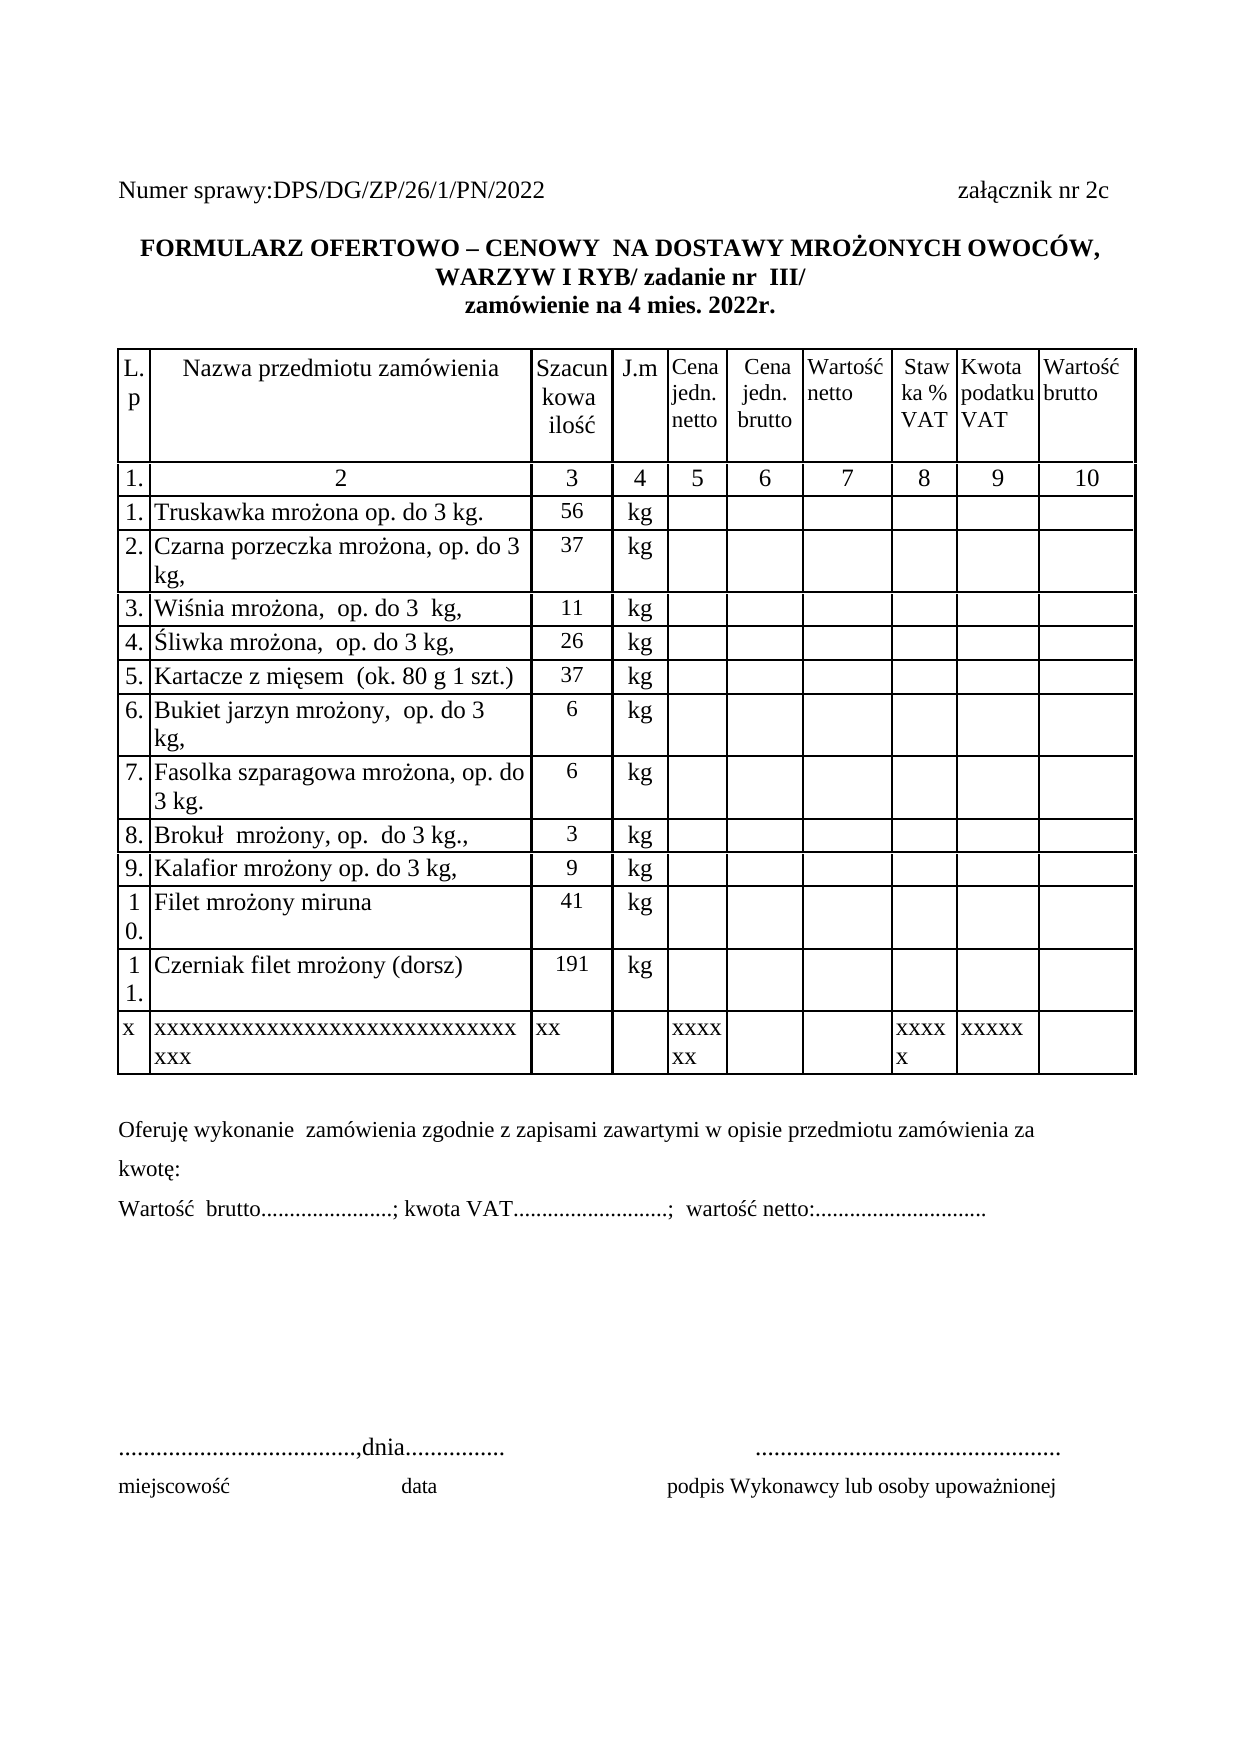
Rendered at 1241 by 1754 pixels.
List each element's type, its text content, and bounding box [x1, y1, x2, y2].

table_cell [1040, 854, 1133, 885]
table_cell [804, 594, 891, 625]
table_cell [893, 820, 956, 851]
table_cell Brokuł mrożony, op. do 3 kg., [151, 820, 530, 851]
table_cell 10. [119, 887, 149, 948]
table_cell [958, 854, 1038, 885]
text zamówienie na 4 mies. 2022r. [118, 291, 1122, 319]
table_cell 11 [533, 594, 611, 625]
table_cell [669, 661, 726, 693]
table_cell 191 [533, 950, 611, 1010]
table_cell [958, 661, 1038, 693]
table_cell [893, 695, 956, 755]
table_cell [1040, 531, 1133, 591]
table_cell [669, 627, 726, 659]
table_cell [893, 531, 956, 591]
table_cell [728, 1012, 802, 1073]
table_cell [728, 497, 802, 529]
table_cell kg [614, 497, 667, 529]
text Wartość brutto.......................; kwota VAT...........................; wartość netto:.............................. [118, 1195, 1122, 1221]
table_cell 7. [119, 757, 149, 818]
table_cell Czerniak filet mrożony (dorsz) [151, 950, 530, 1010]
table_cell 2. [119, 531, 149, 591]
table_cell [958, 950, 1038, 1010]
table_cell xxxxx [958, 1012, 1038, 1073]
table_cell [893, 594, 956, 625]
table_cell [614, 1012, 667, 1073]
table_cell 11. [119, 950, 149, 1010]
table_cell 6 [533, 695, 611, 755]
table_cell Kalafior mrożony op. do 3 kg, [151, 854, 530, 885]
table_cell [958, 887, 1038, 948]
table_cell [958, 594, 1038, 625]
table_cell [728, 695, 802, 755]
table_cell [1040, 497, 1133, 529]
table_cell [1040, 627, 1133, 659]
table_cell [804, 950, 891, 1010]
table_cell xxxxx [893, 1012, 956, 1073]
table_cell [893, 887, 956, 948]
table_cell 2 [151, 464, 530, 495]
table_cell [893, 854, 956, 885]
table_cell [804, 497, 891, 529]
table_cell [804, 854, 891, 885]
table_cell kg [614, 887, 667, 948]
table_cell 8 [893, 464, 956, 495]
text Numer sprawy:DPS/DG/ZP/26/1/PN/2022 załącznik nr 2c [118, 176, 1122, 204]
table_cell Truskawka mrożona op. do 3 kg. [151, 497, 530, 529]
table_cell [669, 594, 726, 625]
table_cell [669, 887, 726, 948]
table_cell 9. [119, 854, 149, 885]
table_header Stawka % VAT [893, 350, 956, 461]
table_cell [804, 531, 891, 591]
table_cell [804, 627, 891, 659]
table_cell [728, 627, 802, 659]
table_cell 6 [728, 464, 802, 495]
table_cell kg [614, 695, 667, 755]
table_cell 56 [533, 497, 611, 529]
table_cell [728, 950, 802, 1010]
table_cell Filet mrożony miruna [151, 887, 530, 948]
table_cell [728, 661, 802, 693]
table_cell xx [533, 1012, 611, 1073]
table_cell [728, 531, 802, 591]
table_cell 3 [533, 464, 611, 495]
table_cell 10 [1040, 464, 1133, 495]
table_cell [958, 531, 1038, 591]
table_cell 37 [533, 531, 611, 591]
table_header Nazwa przedmiotu zamówienia [151, 350, 530, 461]
table_cell [804, 757, 891, 818]
table_cell 1. [119, 464, 149, 495]
table_header Cena jedn. brutto [728, 350, 802, 461]
table_cell Fasolka szparagowa mrożona, op. do 3 kg. [151, 757, 530, 818]
table_cell [669, 820, 726, 851]
table_header J.m [614, 350, 667, 461]
table_cell [728, 757, 802, 818]
table_cell kg [614, 854, 667, 885]
table_cell [1040, 695, 1133, 755]
table_cell [669, 695, 726, 755]
table_cell 3. [119, 594, 149, 625]
table_header Cena jedn. netto [669, 350, 726, 461]
text ......................................,dnia................ ................................................. [118, 1432, 1122, 1461]
table_cell 26 [533, 627, 611, 659]
table_cell kg [614, 594, 667, 625]
table_cell [669, 531, 726, 591]
table_header Wartość brutto [1040, 350, 1133, 461]
table_cell [893, 497, 956, 529]
table_cell 37 [533, 661, 611, 693]
table_cell Śliwka mrożona, op. do 3 kg, [151, 627, 530, 659]
table_cell 4. [119, 627, 149, 659]
table_cell Czarna porzeczka mrożona, op. do 3 kg, [151, 531, 530, 591]
table_cell [1040, 820, 1133, 851]
table_header L.p [119, 350, 149, 461]
table_cell [958, 627, 1038, 659]
table_cell [893, 661, 956, 693]
text FORMULARZ OFERTOWO – CENOWY NA DOSTAWY MROŻONYCH OWOCÓW, WARZYW I RYB/ zadanie nr III/ [118, 233, 1122, 291]
table_cell [958, 497, 1038, 529]
table_cell kg [614, 950, 667, 1010]
table_cell [804, 695, 891, 755]
table_cell 9 [958, 464, 1038, 495]
table_cell [728, 594, 802, 625]
table_cell [804, 887, 891, 948]
table_cell kg [614, 531, 667, 591]
table_cell 3 [533, 820, 611, 851]
table_cell [893, 757, 956, 818]
table_header Wartość netto [804, 350, 891, 461]
table_cell xxxxxx [669, 1012, 726, 1073]
table_cell kg [614, 820, 667, 851]
table_cell xxxxxxxxxxxxxxxxxxxxxxxxxxxxxxxx [151, 1012, 530, 1073]
table_cell 9 [533, 854, 611, 885]
table_cell 8. [119, 820, 149, 851]
table_cell [728, 854, 802, 885]
table_cell [669, 950, 726, 1010]
table_cell kg [614, 757, 667, 818]
table_cell [1040, 1012, 1133, 1073]
table_cell Wiśnia mrożona, op. do 3 kg, [151, 594, 530, 625]
table_cell [1040, 594, 1133, 625]
table_cell 6. [119, 695, 149, 755]
table_cell Kartacze z mięsem (ok. 80 g 1 szt.) [151, 661, 530, 693]
table_cell [958, 820, 1038, 851]
table_cell [958, 695, 1038, 755]
table_cell kg [614, 627, 667, 659]
table_cell [728, 820, 802, 851]
table_cell kg [614, 661, 667, 693]
table_cell [669, 497, 726, 529]
table_header Kwota podatku VAT [958, 350, 1038, 461]
table_cell Bukiet jarzyn mrożony, op. do 3 kg, [151, 695, 530, 755]
table_cell x [119, 1012, 149, 1073]
table_cell [1040, 757, 1133, 818]
table_cell [1040, 887, 1133, 948]
table_cell [804, 820, 891, 851]
text Oferuję wykonanie zamówienia zgodnie z zapisami zawartymi w opisie przedmiotu zamówienia za kwotę: [118, 1116, 1122, 1182]
table_cell [893, 627, 956, 659]
table_header Szacunkowa ilość [533, 350, 611, 461]
table_cell 5. [119, 661, 149, 693]
table_cell [1040, 661, 1133, 693]
table_cell [669, 757, 726, 818]
table_cell [804, 1012, 891, 1073]
table_cell 4 [614, 464, 667, 495]
table_cell 5 [669, 464, 726, 495]
table_cell [893, 950, 956, 1010]
table_cell [1040, 950, 1133, 1010]
text miejscowość data podpis Wykonawcy lub osoby upoważnionej [118, 1473, 1122, 1498]
table_cell 7 [804, 464, 891, 495]
table_cell 41 [533, 887, 611, 948]
table_cell 6 [533, 757, 611, 818]
table_cell 1. [119, 497, 149, 529]
table_cell [728, 887, 802, 948]
table_cell [669, 854, 726, 885]
table_cell [958, 757, 1038, 818]
table_cell [804, 661, 891, 693]
